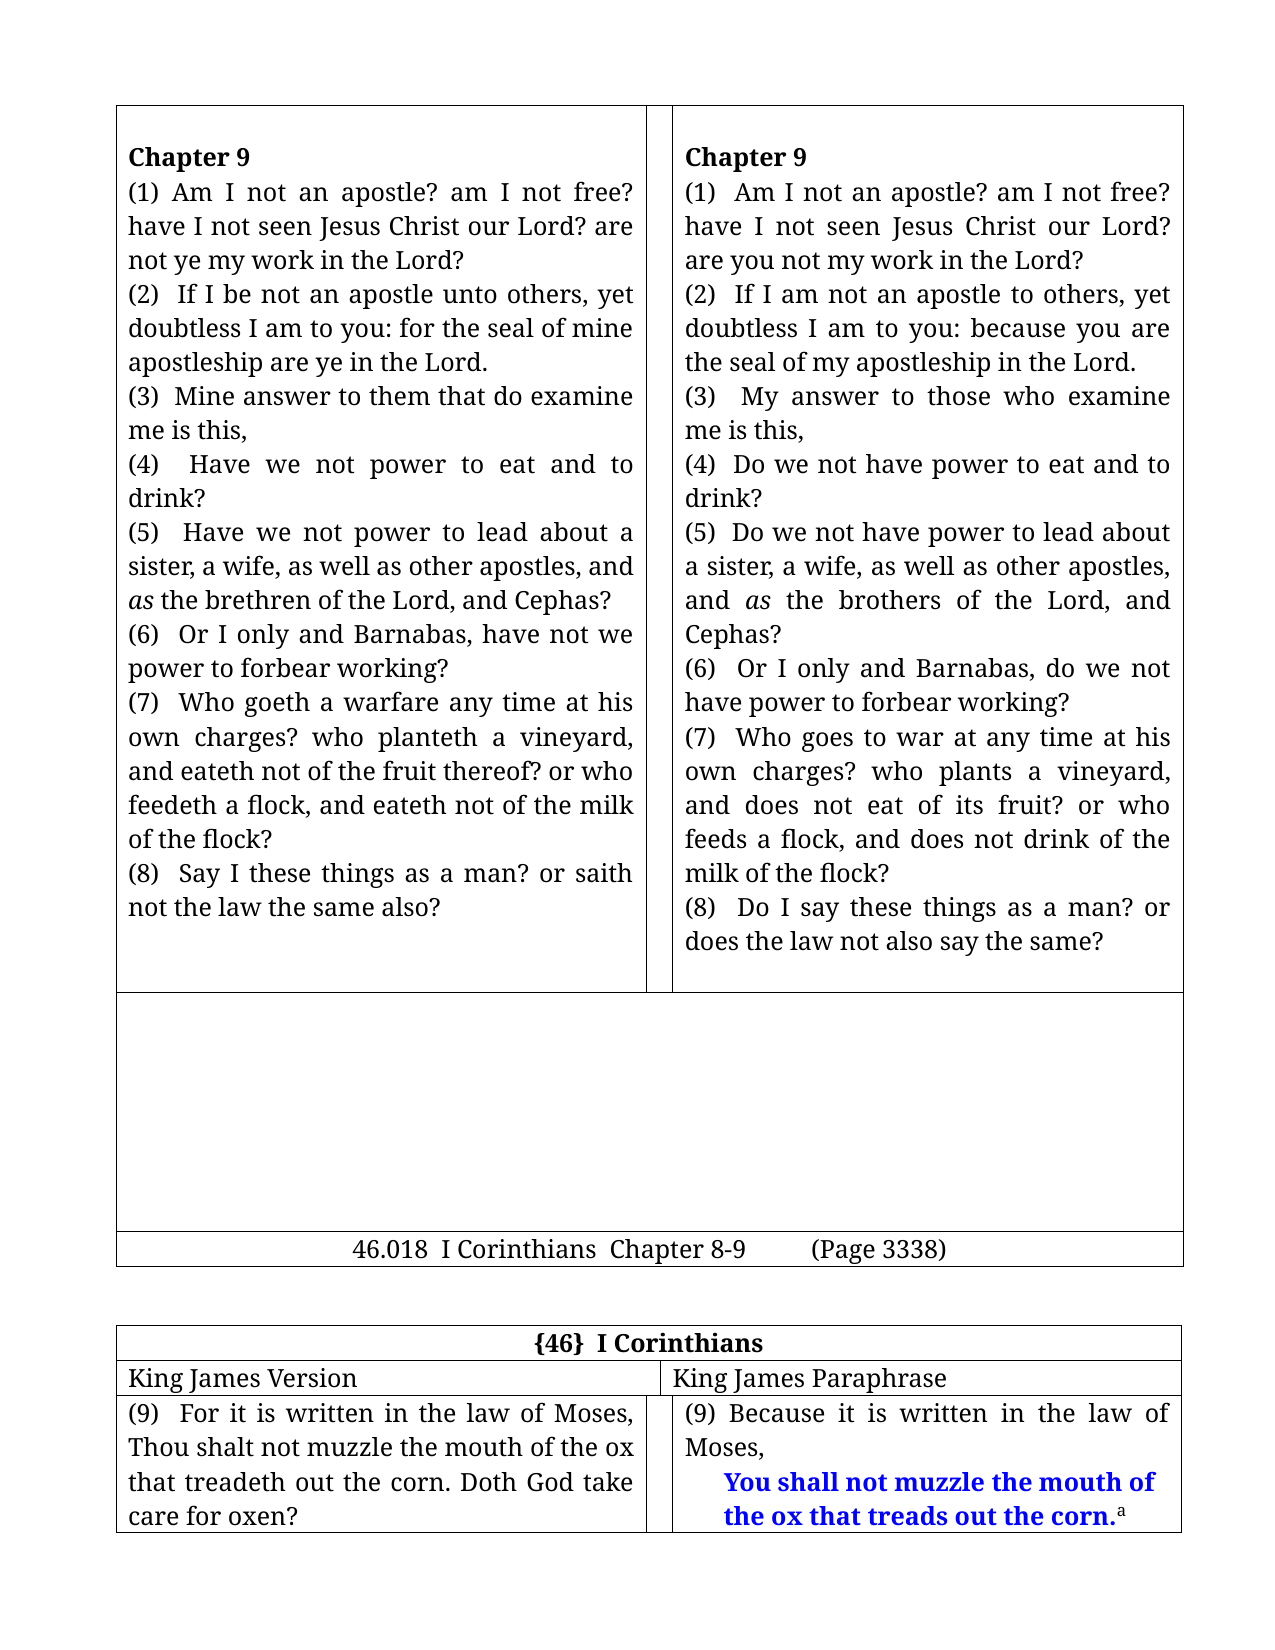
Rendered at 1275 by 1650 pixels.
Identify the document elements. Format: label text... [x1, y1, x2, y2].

table_cell (9) For it is written in the law of Moses, Thou shalt not muzzle the mouth of the ox that treadeth out the corn. Doth God take care for oxen? [117, 1396, 646, 1532]
table_cell Chapter 9 (1) Am I not an apostle? am I not free? have I not seen Jesus Christ our Lord? are not ye my work in the Lord? (2) If I be not an apostle unto others, yet doubtless I am to you: for the seal of mine apostleship are ye in the Lord. (3) Mine answer to them that do examine me is this, (4) Have we not power to eat and to drink? (5) Have we not power to lead about a sister, a wife, as well as other apostles, and as the brethren of the Lord, and Cephas? (6) Or I only and Barnabas, have not we power to forbear working? (7) Who goeth a warfare any time at his own charges? who planteth a vineyard, and eateth not of the fruit thereof? or who feedeth a flock, and eateth not of the milk of the flock? (8) Say I these things as a man? or saith not the law the same also? [117, 106, 646, 992]
table_cell 46.018 I Corinthians Chapter 8-9 (Page 3338) [117, 1232, 1183, 1266]
table_cell [117, 993, 1183, 1231]
table_cell King James Version [117, 1361, 660, 1395]
table_cell (9) Because it is written in the law of Moses, You shall not muzzle the mouth of the ox that treads out the corn.a [673, 1396, 1181, 1532]
table_cell Chapter 9 (1) Am I not an apostle? am I not free? have I not seen Jesus Christ our Lord? are you not my work in the Lord? (2) If I am not an apostle to others, yet doubtless I am to you: because you are the seal of my apostleship in the Lord. (3) My answer to those who examine me is this, (4) Do we not have power to eat and to drink? (5) Do we not have power to lead about a sister, a wife, as well as other apostles, and as the brothers of the Lord, and Cephas? (6) Or I only and Barnabas, do we not have power to forbear working? (7) Who goes to war at any time at his own charges? who plants a vineyard, and does not eat of its fruit? or who feeds a flock, and does not drink of the milk of the flock? (8) Do I say these things as a man? or does the law not also say the same? [673, 106, 1183, 992]
table_cell [647, 106, 672, 992]
table_cell King James Paraphrase [661, 1361, 1181, 1395]
table_cell [647, 1396, 672, 1532]
table_header {46} I Corinthians [117, 1326, 1181, 1360]
